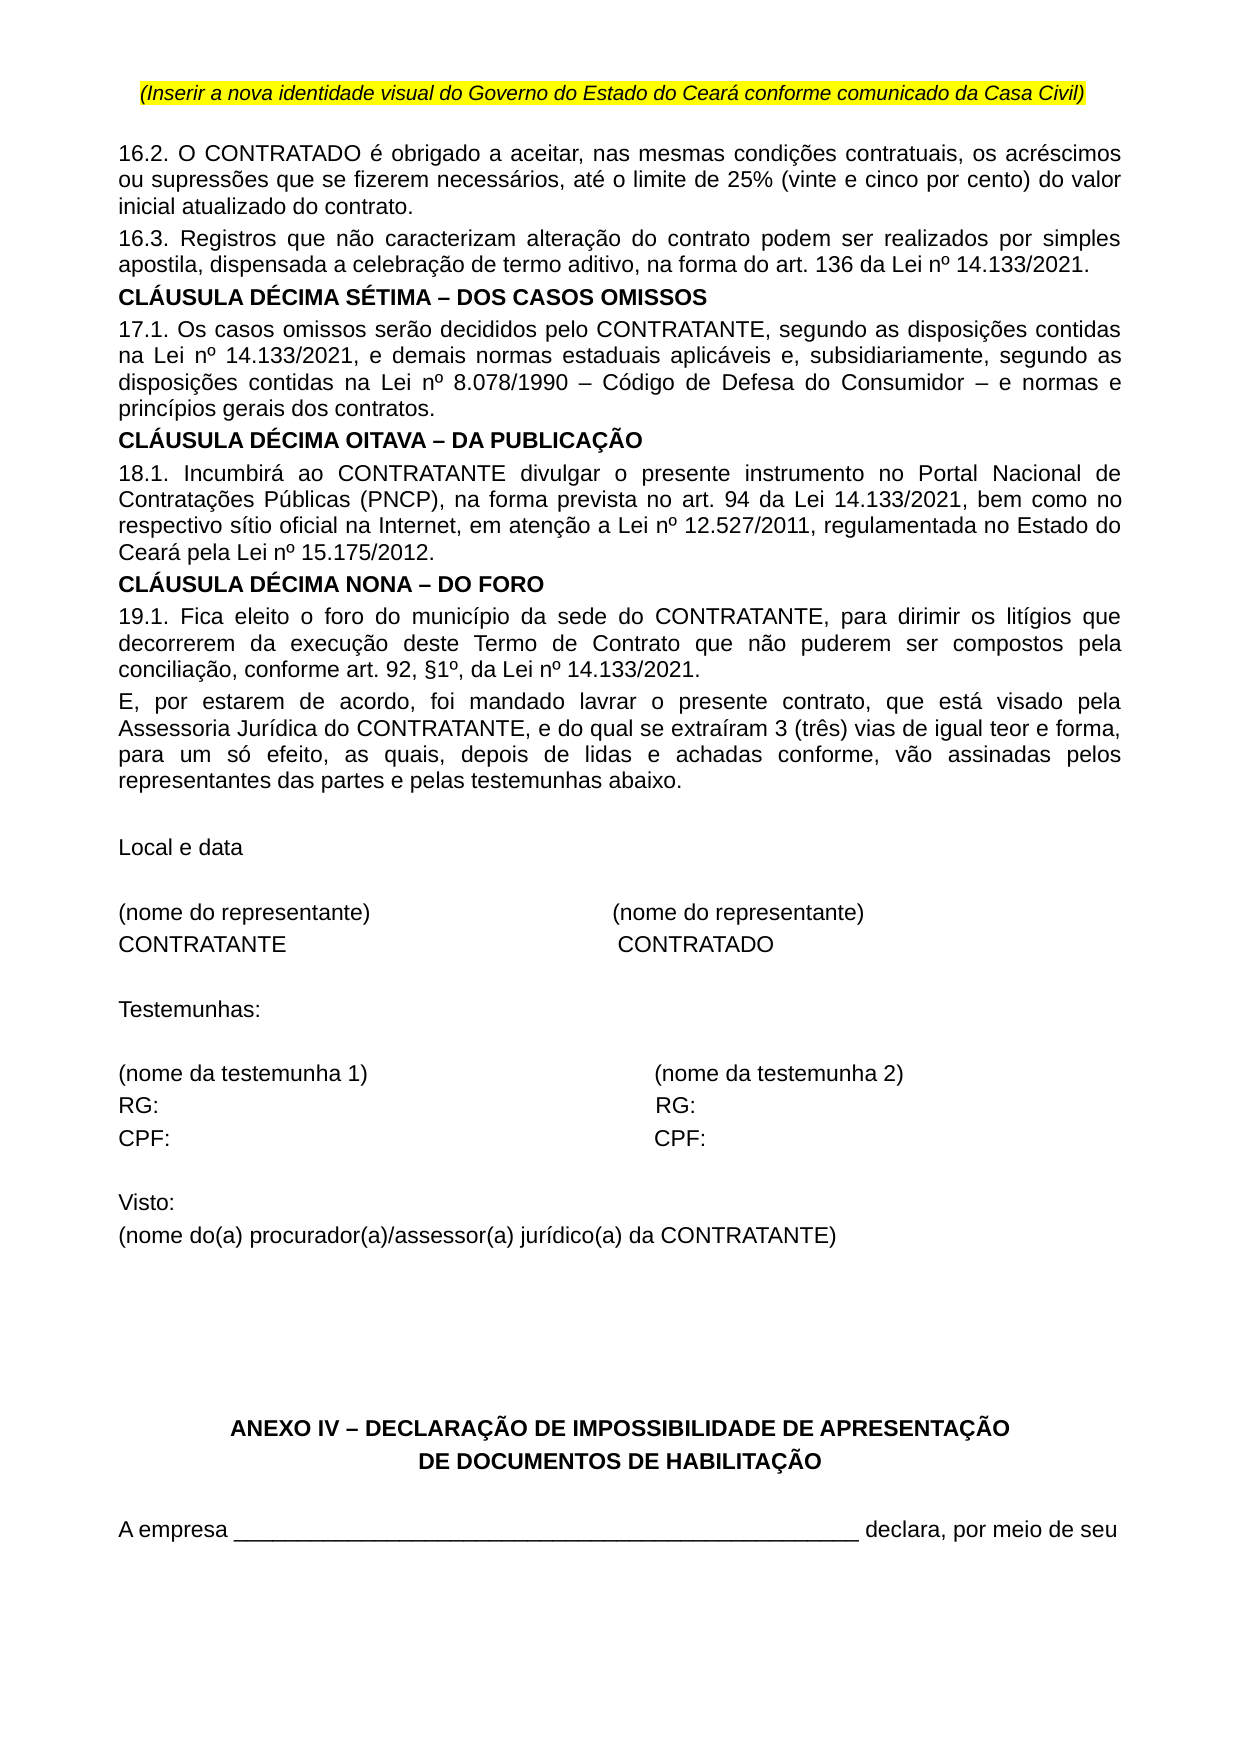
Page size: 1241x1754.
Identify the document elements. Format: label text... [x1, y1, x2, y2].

text (nome do representante) (nome do representante) [118, 899, 1122, 925]
text 17.1. Os casos omissos serão decididos pelo CONTRATANTE, segundo as disposições contidas na Lei nº 14.133/2021, e demais normas estaduais aplicáveis e, subsidiariamente, segundo as disposições contidas na Lei nº 8.078/1990 – Código de Defesa do Consumidor – e normas e princípios gerais dos contratos. [118, 316, 1122, 421]
text 16.2. O CONTRATADO é obrigado a aceitar, nas mesmas condições contratuais, os acréscimos ou supressões que se fizerem necessários, até o limite de 25% (vinte e cinco por cento) do valor inicial atualizado do contrato. [118, 140, 1122, 219]
text CLÁUSULA DÉCIMA OITAVA – DA PUBLICAÇÃO [118, 427, 1122, 453]
text CPF: CPF: [118, 1125, 1122, 1151]
text (nome da testemunha 1) (nome da testemunha 2) [118, 1060, 1122, 1087]
text CLÁUSULA DÉCIMA NONA – DO FORO [118, 571, 1122, 597]
text Visto: [118, 1189, 1122, 1216]
text 16.3. Registros que não caracterizam alteração do contrato podem ser realizados por simples apostila, dispensada a celebração de termo aditivo, na forma do art. 136 da Lei nº 14.133/2021. [118, 225, 1122, 278]
text ANEXO IV – DECLARAÇÃO DE IMPOSSIBILIDADE DE APRESENTAÇÃO [118, 1415, 1122, 1442]
text CLÁUSULA DÉCIMA SÉTIMA – DOS CASOS OMISSOS [118, 283, 1122, 310]
text (nome do(a) procurador(a)/assessor(a) jurídico(a) da CONTRATANTE) [118, 1222, 1122, 1248]
text E, por estarem de acordo, foi mandado lavrar o presente contrato, que está visado pela Assessoria Jurídica do CONTRATANTE, e do qual se extraíram 3 (três) vias de igual teor e forma, para um só efeito, as quais, depois de lidas e achadas conforme, vão assinadas pelos representantes das partes e pelas testemunhas abaixo. [118, 688, 1122, 793]
text Local e data [118, 834, 1122, 861]
text DE DOCUMENTOS DE HABILITAÇÃO [118, 1448, 1122, 1474]
text 19.1. Fica eleito o foro do município da sede do CONTRATANTE, para dirimir os litígios que decorrerem da execução deste Termo de Contrato que não puderem ser compostos pela conciliação, conforme art. 92, §1º, da Lei nº 14.133/2021. [118, 603, 1122, 682]
text RG: RG: [118, 1092, 1122, 1119]
text A empresa _________________________________________________ declara, por meio de seu [118, 1516, 1122, 1542]
text CONTRATANTE CONTRATADO [118, 931, 1122, 957]
text 18.1. Incumbirá ao CONTRATANTE divulgar o presente instrumento no Portal Nacional de Contratações Públicas (PNCP), na forma prevista no art. 94 da Lei 14.133/2021, bem como no respectivo sítio oficial na Internet, em atenção a Lei nº 12.527/2011, regulamentada no Estado do Ceará pela Lei nº 15.175/2012. [118, 459, 1122, 565]
text Testemunhas: [118, 996, 1122, 1022]
